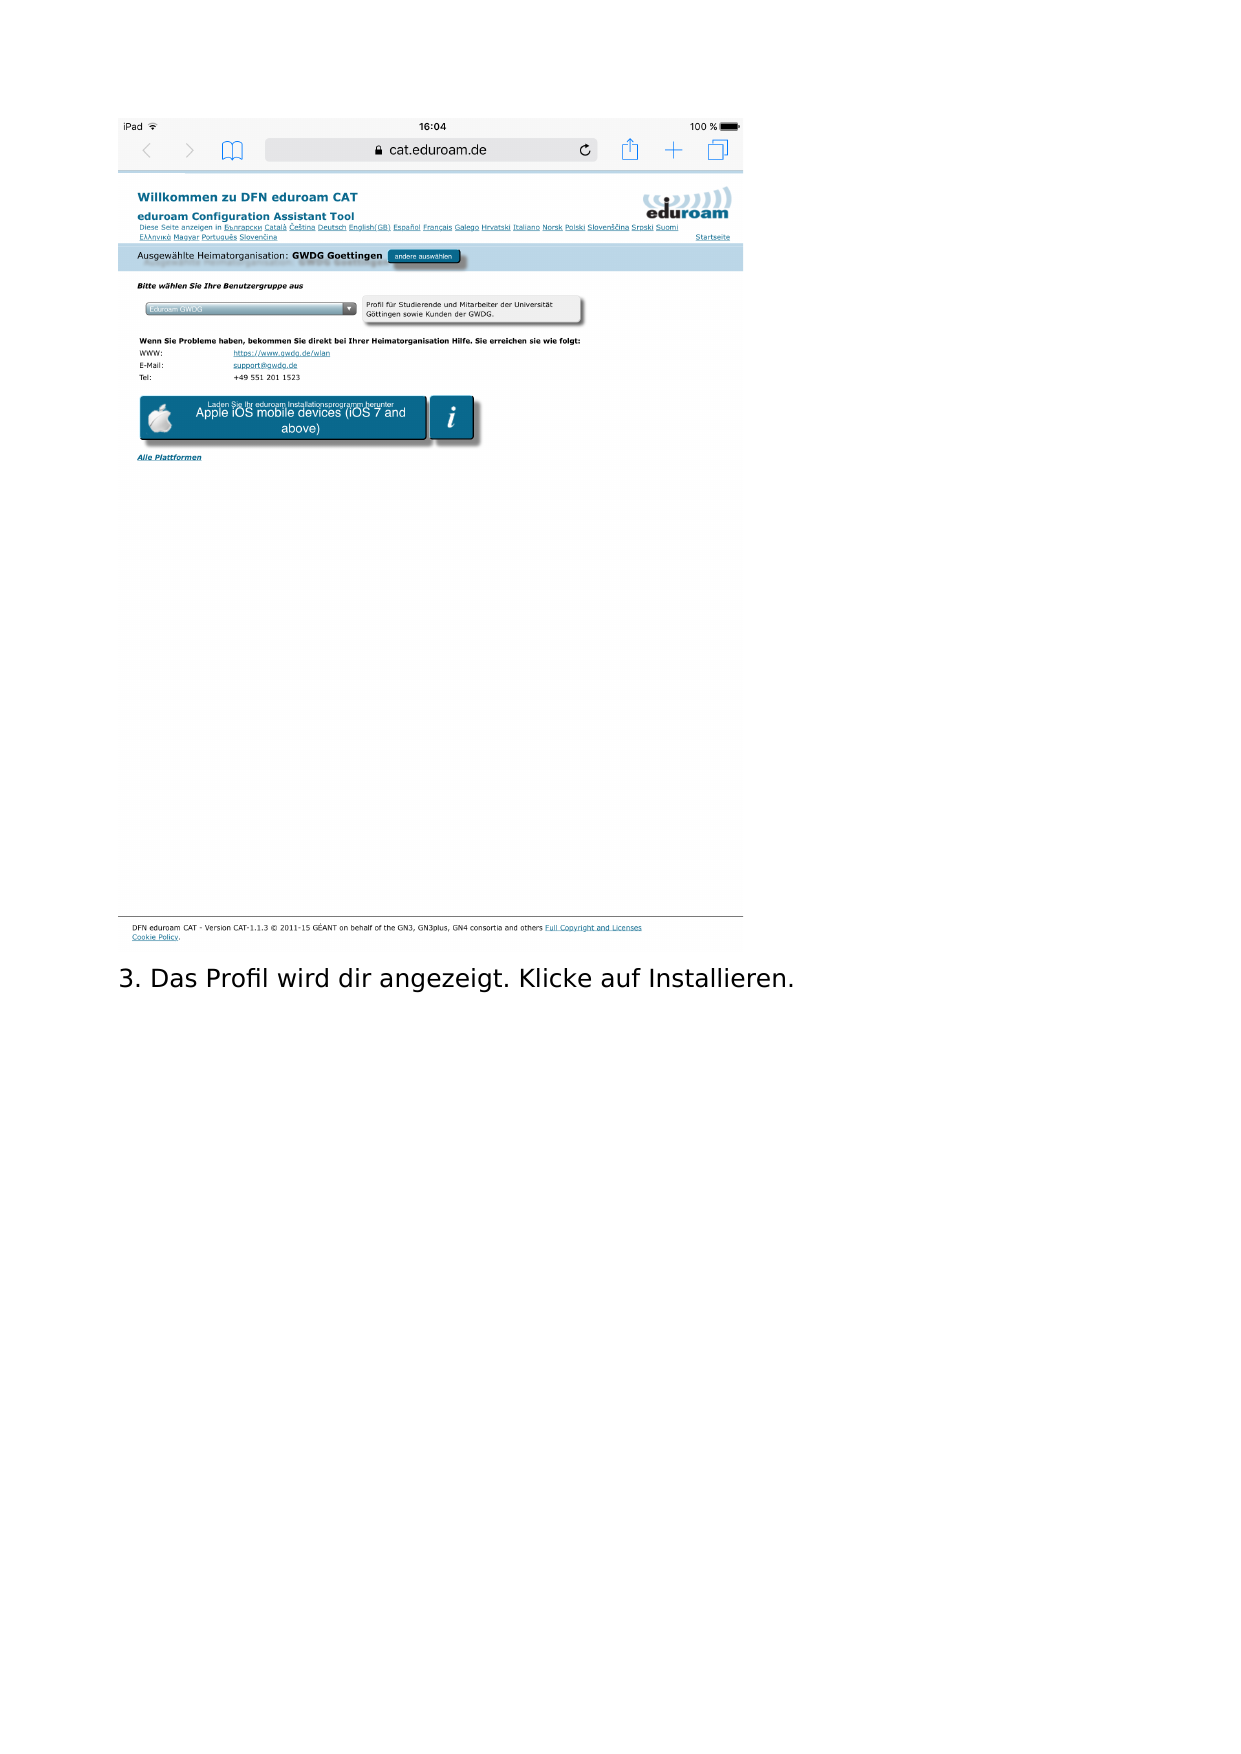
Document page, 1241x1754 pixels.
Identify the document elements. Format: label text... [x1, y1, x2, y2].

picture [118, 118, 744, 952]
text 3. Das Profil wird dir angezeigt. Klicke auf Installieren. [118, 964, 1122, 993]
